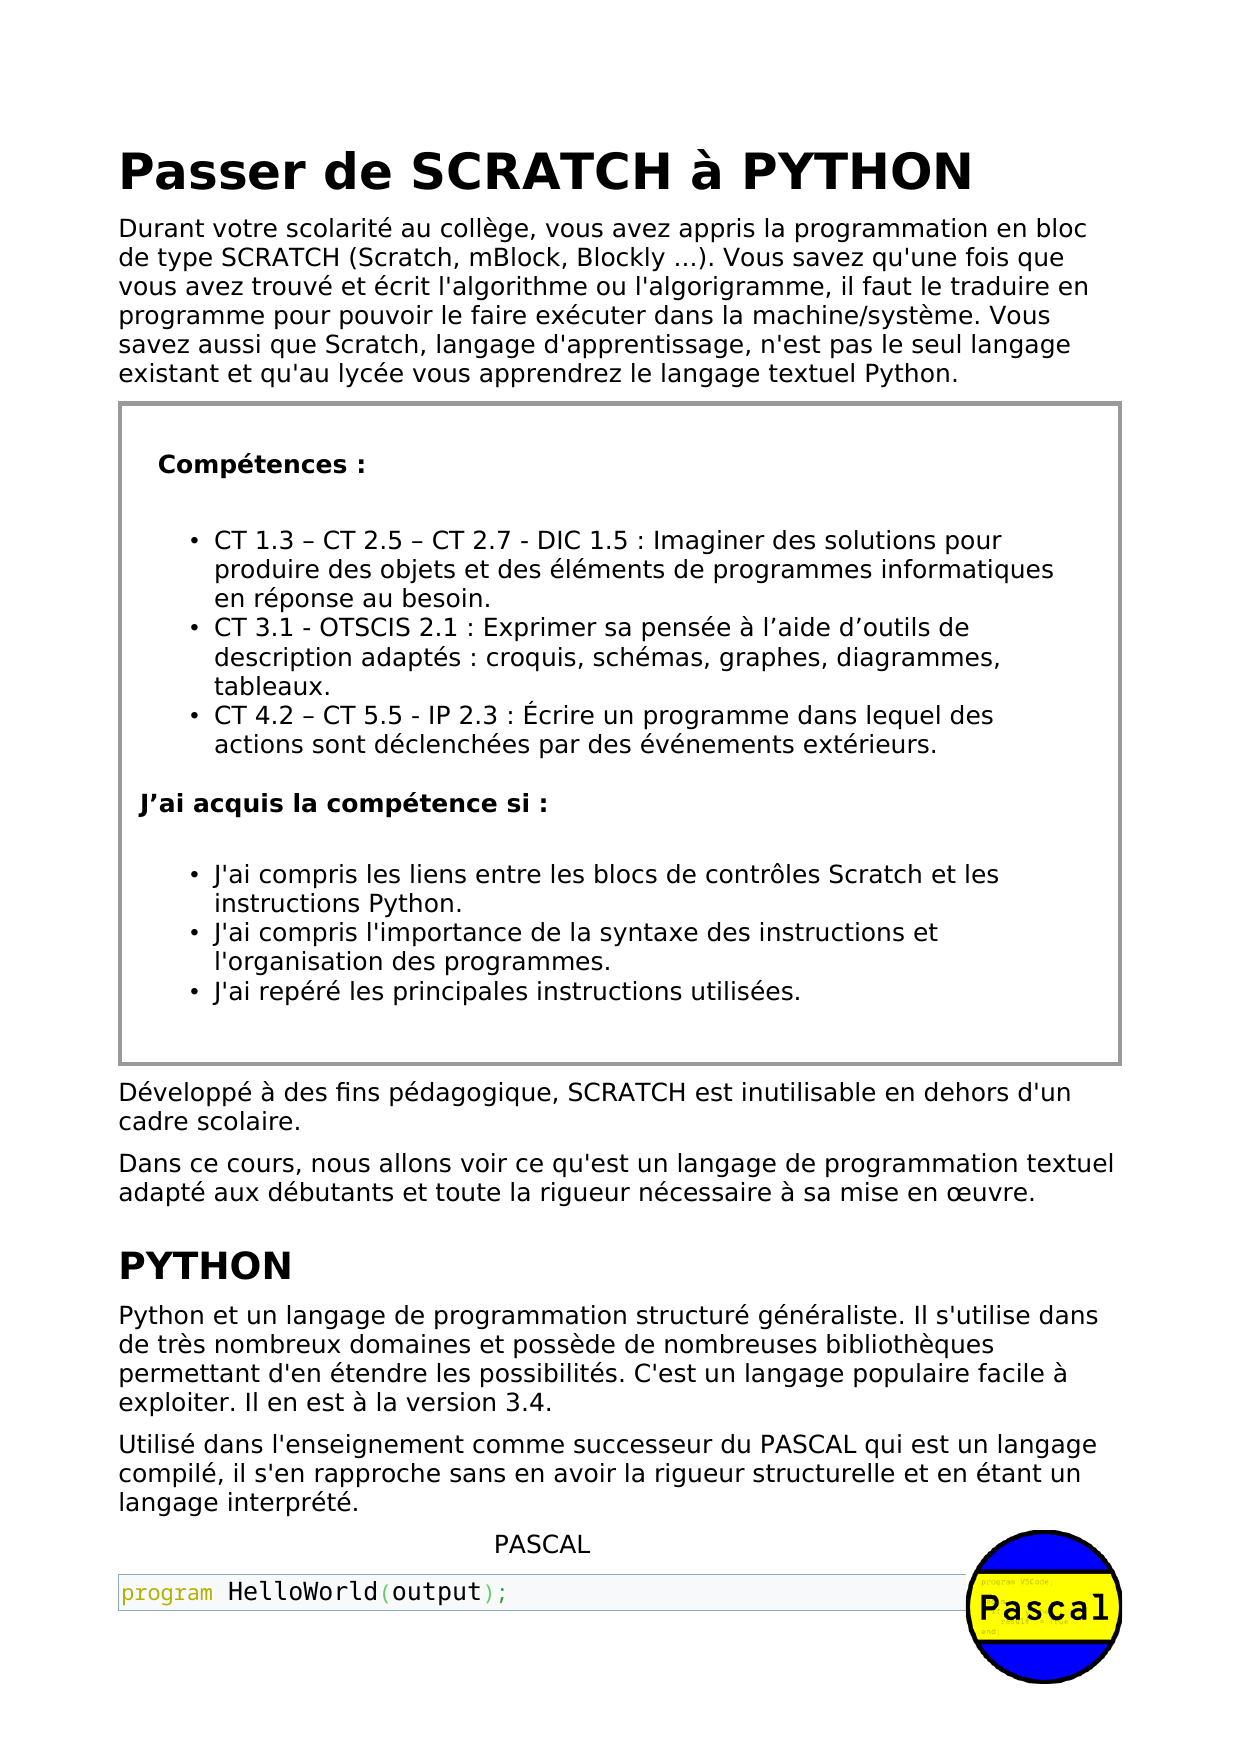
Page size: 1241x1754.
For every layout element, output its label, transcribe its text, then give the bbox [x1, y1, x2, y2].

text Python et un langage de programmation structuré généraliste. Il s'utilise dans de très nombreux domaines et possède de nombreuses bibliothèques permettant d'en étendre les possibilités. C'est un langage populaire facile à exploiter. Il en est à la version 3.4. [118, 1301, 1122, 1417]
text Durant votre scolarité au collège, vous avez appris la programmation en bloc de type SCRATCH (Scratch, mBlock, Blockly ...). Vous savez qu'une fois que vous avez trouvé et écrit l'algorithme ou l'algorigramme, il faut le traduire en programme pour pouvoir le faire exécuter dans la machine/système. Vous savez aussi que Scratch, langage d'apprentissage, n'est pas le seul langage existant et qu'au lycée vous apprendrez le langage textuel Python. [118, 214, 1122, 389]
subtitle Passer de SCRATCH à PYTHON [118, 143, 1122, 201]
text PASCAL [118, 1530, 965, 1559]
text Utilisé dans l'enseignement comme successeur du PASCAL qui est un langage compilé, il s'en rapproche sans en avoir la rigueur structurelle et en étant un langage interprété. [118, 1430, 1122, 1517]
text Dans ce cours, nous allons voir ce qu'est un langage de programmation textuel adapté aux débutants et toute la rigueur nécessaire à sa mise en œuvre. [118, 1149, 1122, 1207]
table_header Compétences : CT 1.3 – CT 2.5 – CT 2.7 - DIC 1.5 : Imaginer des solutions pour produire des objets et des éléments de programmes informatiques en réponse au besoin. CT 3.1 - OTSCIS 2.1 : Exprimer sa pensée à l’aide d’outils de description adaptés : croquis, schémas, graphes, diagrammes, tableaux. CT 4.2 – CT 5.5 - IP 2.3 : Écrire un programme dans lequel des actions sont déclenchées par des événements extérieurs. J’ai acquis la compétence si : J'ai compris les liens entre les blocs de contrôles Scratch et les instructions Python. J'ai compris l'importance de la syntaxe des instructions et l'organisation des programmes. J'ai repéré les principales instructions utilisées. [122, 414, 1109, 1053]
text [122, 406, 1118, 1062]
text Développé à des fins pédagogique, SCRATCH est inutilisable en dehors d'un cadre scolaire. [118, 1066, 1122, 1136]
subtitle PYTHON [118, 1245, 1122, 1288]
table_header program HelloWorld(output); [119, 1575, 965, 1610]
picture [965, 1530, 1123, 1684]
